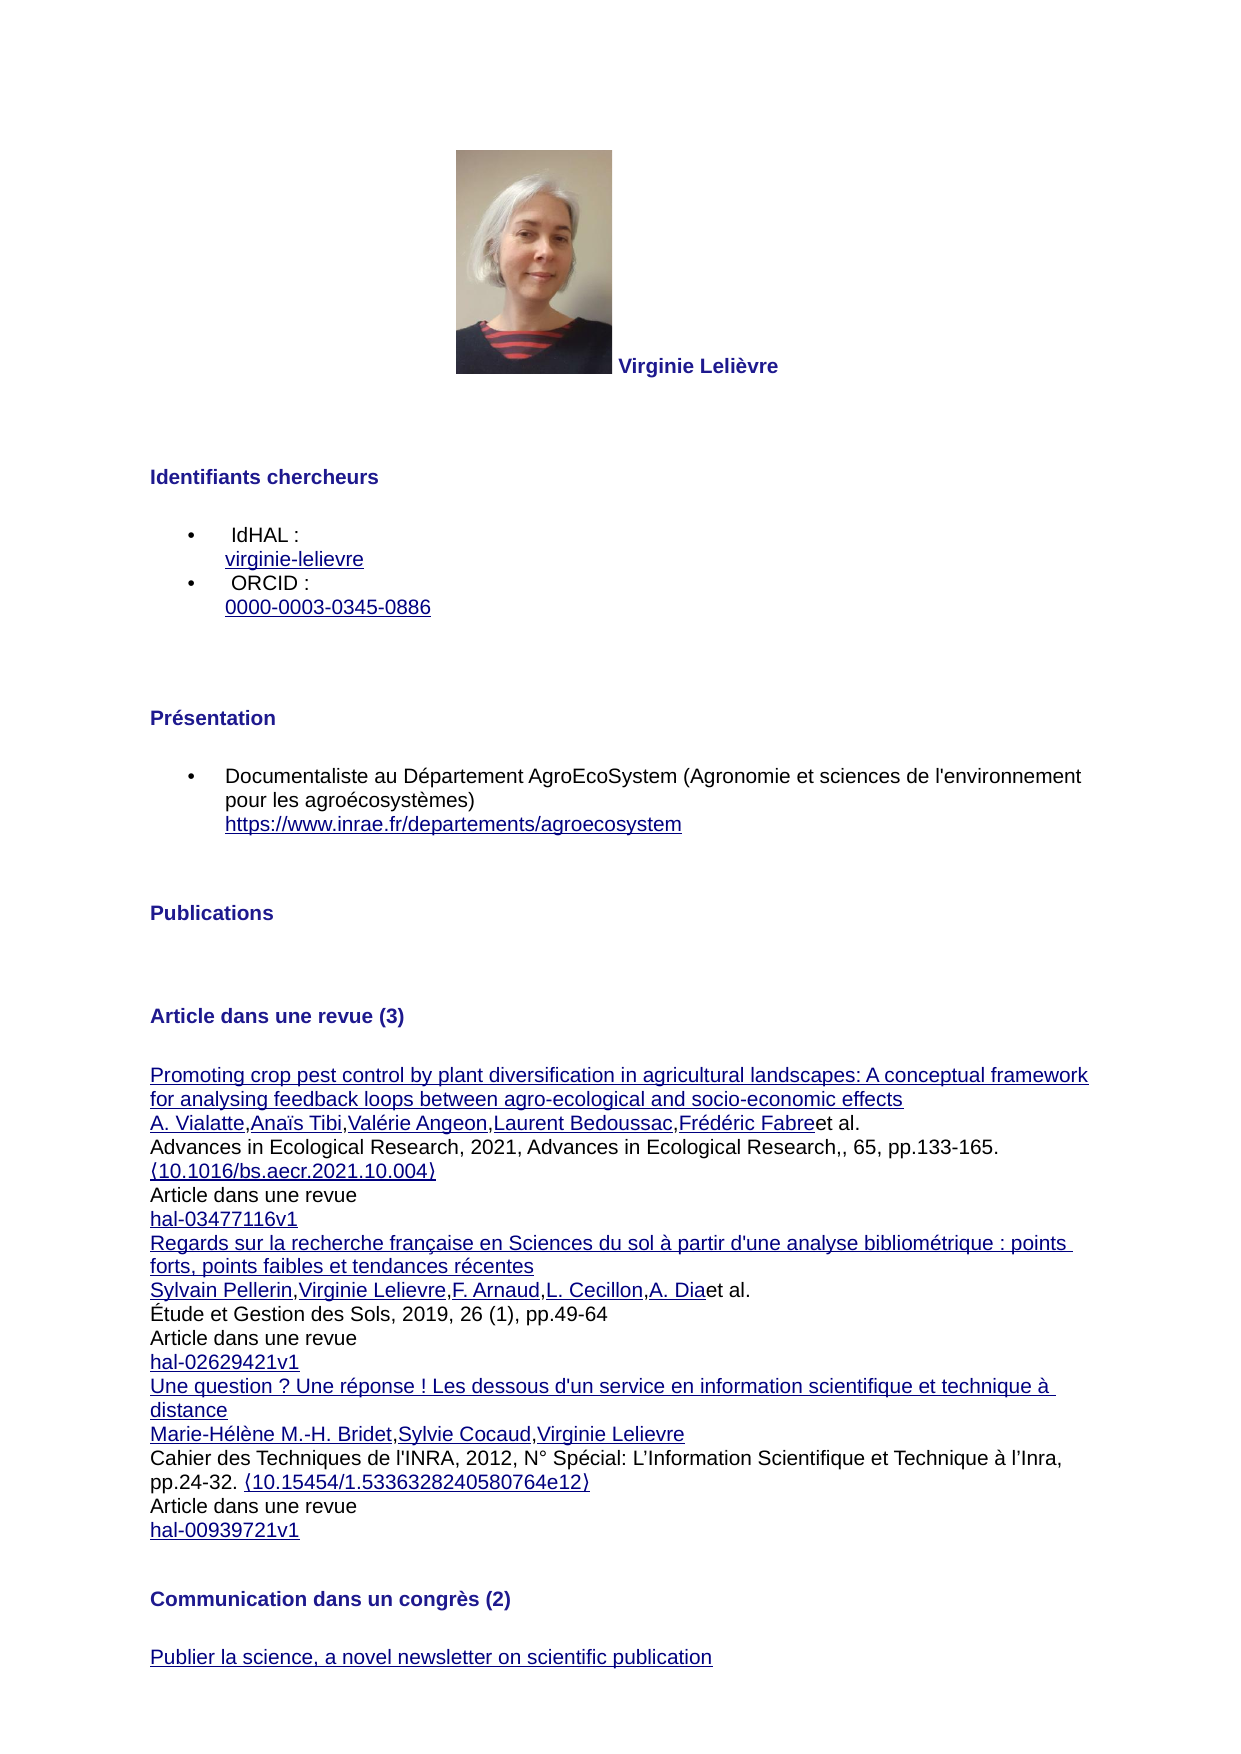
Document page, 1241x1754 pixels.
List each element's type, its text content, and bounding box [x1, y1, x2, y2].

list ORCID : [187, 571, 1090, 595]
picture [456, 150, 613, 374]
subtitle Article dans une revue (3) [150, 1004, 1090, 1028]
list https://www.inrae.fr/departements/agroecosystem [187, 812, 1090, 836]
table_header Publier la science, a novel newsletter on scientific publication [150, 1645, 1090, 1669]
table_header Promoting crop pest control by plant diversification in agricultural landscapes: A conceptual framework for analysing feedback loops between agro-ecological and socio-economic effects A. Vialatte,Anaïs Tibi,Valérie Angeon,Laurent Bedoussac,Frédéric Fabreet al. Advances in Ecological Research, 2021, Advances in Ecological Research,, 65, pp.133-165. ⟨10.1016/bs.aecr.2021.10.004⟩ Article dans une revue hal-03477116v1 [150, 1063, 1090, 1230]
subtitle Présentation [150, 705, 1090, 729]
table_cell Regards sur la recherche française en Sciences du sol à partir d'une analyse bibliométrique : points forts, points faibles et tendances récentes Sylvain Pellerin,Virginie Lelievre,F. Arnaud,L. Cecillon,A. Diaet al. Étude et Gestion des Sols, 2019, 26 (1), pp.49-64 Article dans une revue hal-02629421v1 [150, 1230, 1090, 1374]
list IdHAL : [187, 523, 1090, 547]
subtitle Virginie Lelièvre [150, 150, 1090, 378]
list virginie-lelievre [187, 547, 1090, 571]
list 0000-0003-0345-0886 [187, 595, 1090, 619]
list Documentaliste au Département AgroEcoSystem (Agronomie et sciences de l'environnement pour les agroécosystèmes) [187, 764, 1090, 812]
table_cell Une question ? Une réponse ! Les dessous d'un service en information scientifique et technique à distance Marie-Hélène M.-H. Bridet,Sylvie Cocaud,Virginie Lelievre Cahier des Techniques de l'INRA, 2012, N° Spécial: L’Information Scientifique et Technique à l’Inra, pp.24-32. ⟨10.15454/1.5336328240580764e12⟩ Article dans une revue hal-00939721v1 [150, 1374, 1090, 1542]
subtitle Identifiants chercheurs [150, 465, 1090, 489]
subtitle Publications [150, 901, 1090, 925]
subtitle Communication dans un congrès (2) [150, 1587, 1090, 1611]
